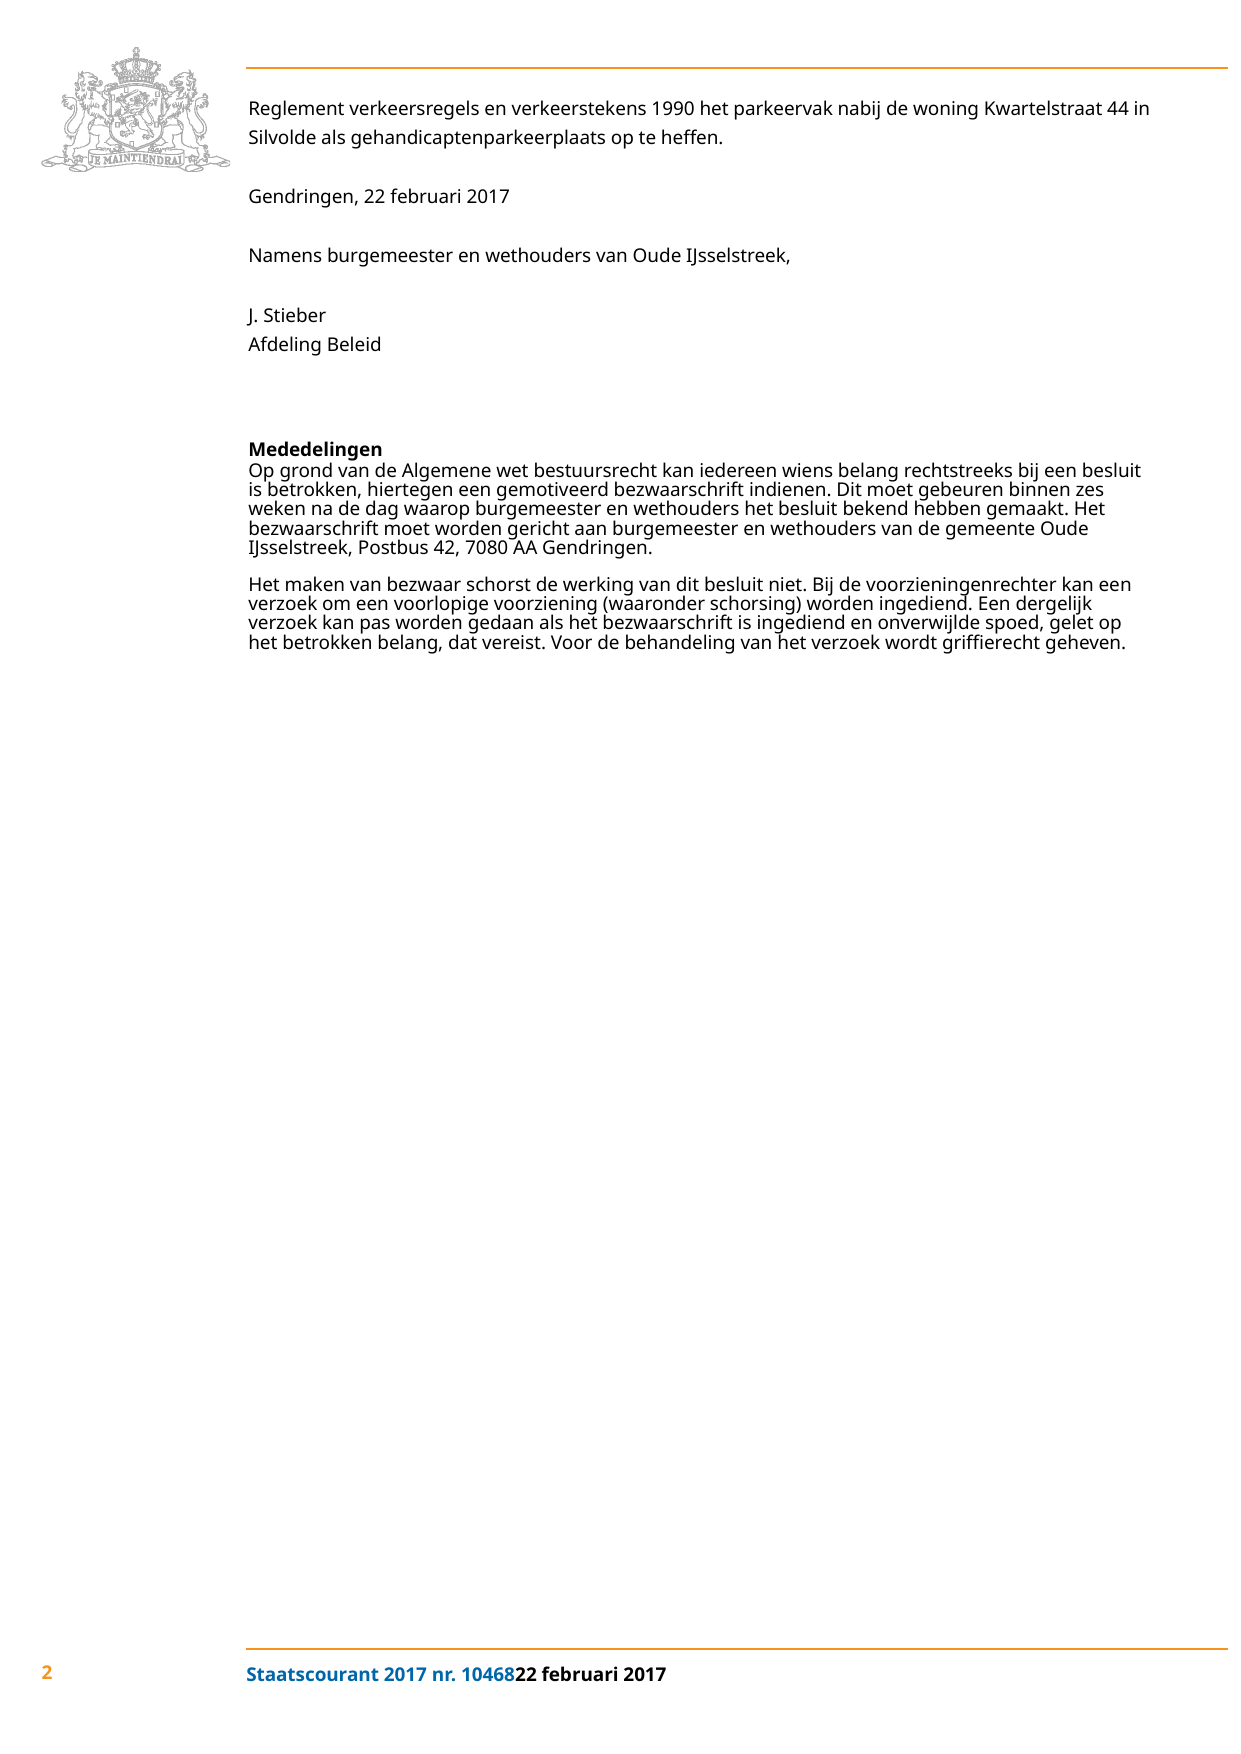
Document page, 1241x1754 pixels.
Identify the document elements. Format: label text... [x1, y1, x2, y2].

picture [41, 47, 231, 172]
text Het maken van bezwaar schorst de werking van dit besluit niet. Bij de voorzieningenrechter kan een verzoek om een voorlopige voorziening (waaronder schorsing) worden ingediend. Een dergelijk verzoek kan pas worden gedaan als het bezwaarschrift is ingediend en onverwijlde spoed, gelet op het betrokken belang, dat vereist. Voor de behandeling van het verzoek wordt griffierecht geheven. [248, 576, 1152, 653]
text J. Stieber [248, 302, 1152, 328]
text Afdeling Beleid [248, 331, 1152, 357]
text Mededelingen [248, 436, 1152, 462]
text Gendringen, 22 februari 2017 [248, 183, 1152, 209]
text Op grond van de Algemene wet bestuursrecht kan iedereen wiens belang rechtstreeks bij een besluit is betrokken, hiertegen een gemotiveerd bezwaarschrift indienen. Dit moet gebeuren binnen zes weken na de dag waarop burgemeester en wethouders het besluit bekend hebben gemaakt. Het bezwaarschrift moet worden gericht aan burgemeester en wethouders van de gemeente Oude IJsselstreek, Postbus 42, 7080 AA Gendringen. [248, 462, 1152, 558]
text Reglement verkeersregels en verkeerstekens 1990 het parkeervak nabij de woning Kwartelstraat 44 in Silvolde als gehandicaptenparkeerplaats op te heffen. [248, 95, 1152, 150]
text Namens burgemeester en wethouders van Oude IJsselstreek, [248, 243, 1152, 268]
